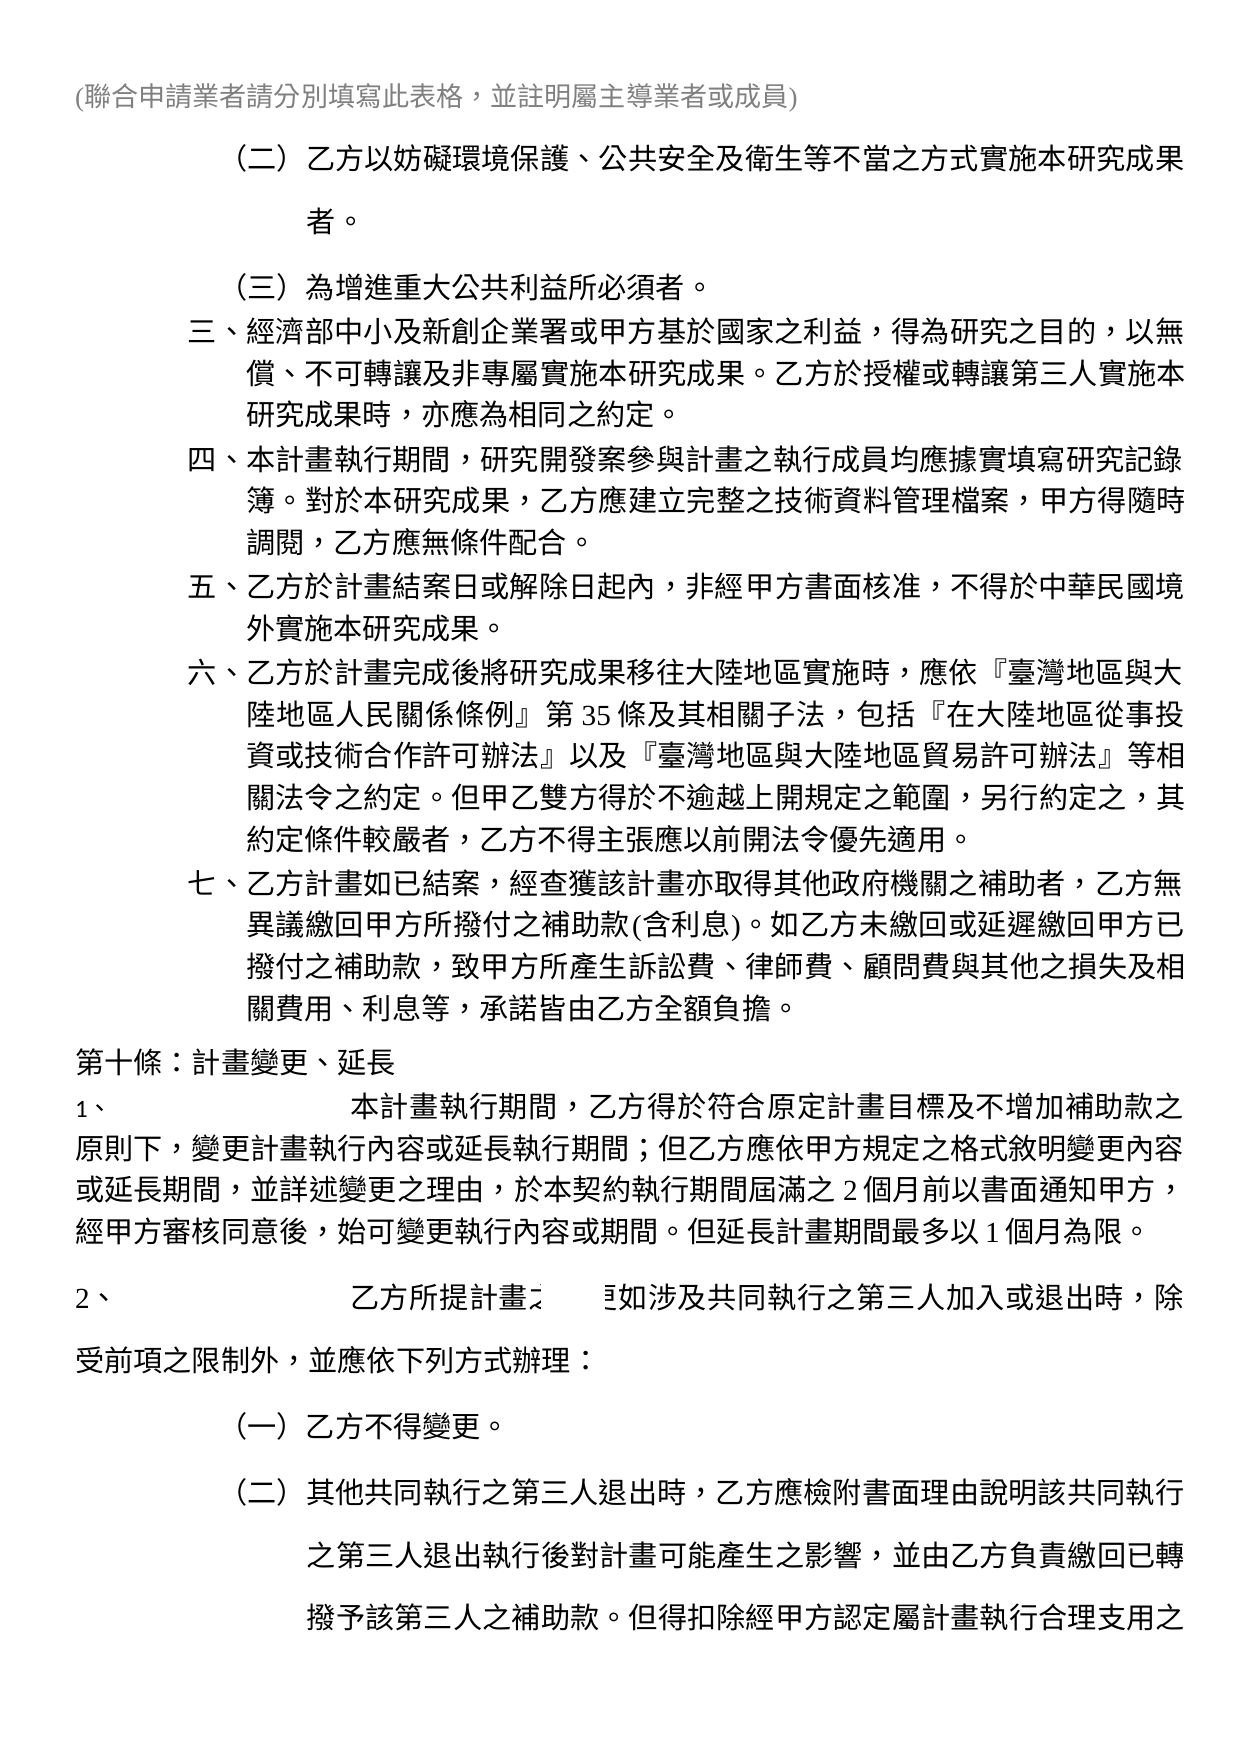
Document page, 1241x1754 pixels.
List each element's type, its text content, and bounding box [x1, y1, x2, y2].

list 本計畫執行期間，乙方得於符合原定計畫目標及不增加補助款之原則下，變更計畫執行內容或延長執行期間；但乙方應依甲方規定之格式敘明變更內容或延長期間，並詳述變更之理由，於本契約執行期間屆滿之2個月前以書面通知甲方，經甲方審核同意後，始可變更執行內容或期間。但延長計畫期間最多以1個月為限。 [541, 1273, 605, 1324]
text 三、經濟部中小及新創企業署或甲方基於國家之利益，得為研究之目的，以無償、不可轉讓及非專屬實施本研究成果。乙方於授權或轉讓第三人實施本研究成果時，亦應為相同之約定。 [188, 309, 1186, 434]
list 本計畫執行期間，乙方得於符合原定計畫目標及不增加補助款之原則下，變更計畫執行內容或延長執行期間；但乙方應依甲方規定之格式敘明變更內容或延長期間，並詳述變更之理由，於本契約執行期間屆滿之2個月前以書面通知甲方，經甲方審核同意後，始可變更執行內容或期間。但延長計畫期間最多以1個月為限。 [75, 1084, 1186, 1251]
list 乙方所提計畫之變更如涉及共同執行之第三人加入或退出時，除受前項之限制外，並應依下列方式辦理： [75, 1254, 1186, 1379]
text 七、乙方計畫如已結案，經查獲該計畫亦取得其他政府機關之補助者，乙方無異議繳回甲方所撥付之補助款(含利息)。如乙方未繳回或延遲繳回甲方已撥付之補助款，致甲方所產生訴訟費、律師費、顧問費與其他之損失及相關費用、利息等，承諾皆由乙方全額負擔。 [188, 861, 1186, 1027]
text 五、乙方於計畫結案日或解除日起內，非經甲方書面核准，不得於中華民國境外實施本研究成果。 [188, 564, 1186, 647]
text 六、乙方於計畫完成後將研究成果移往大陸地區實施時，應依『臺灣地區與大陸地區人民關係條例』第35條及其相關子法，包括『在大陸地區從事投資或技術合作許可辦法』以及『臺灣地區與大陸地區貿易許可辦法』等相關法令之約定。但甲乙雙方得於不逾越上開規定之範圍，另行約定之，其約定條件較嚴者，乙方不得主張應以前開法令優先適用。 [188, 650, 1186, 858]
text 第十條：計畫變更、延長 [75, 1040, 1186, 1082]
text 四、本計畫執行期間，研究開發案參與計畫之執行成員均應據實填寫研究記錄簿。對於本研究成果，乙方應建立完整之技術資料管理檔案，甲方得隨時調閱，乙方應無條件配合。 [188, 437, 1186, 562]
text （三）為增進重大公共利益所必須者。 [218, 244, 1186, 307]
text （一）乙方不得變更。 [218, 1383, 1186, 1446]
text （二）乙方以妨礙環境保護、公共安全及衛生等不當之方式實施本研究成果者。 [218, 115, 1186, 240]
text （二）其他共同執行之第三人退出時，乙方應檢附書面理由說明該共同執行之第三人退出執行後對計畫可能產生之影響，並由乙方負責繳回已轉撥予該第三人之補助款。但得扣除經甲方認定屬計畫執行合理支用之 [218, 1449, 1186, 1637]
